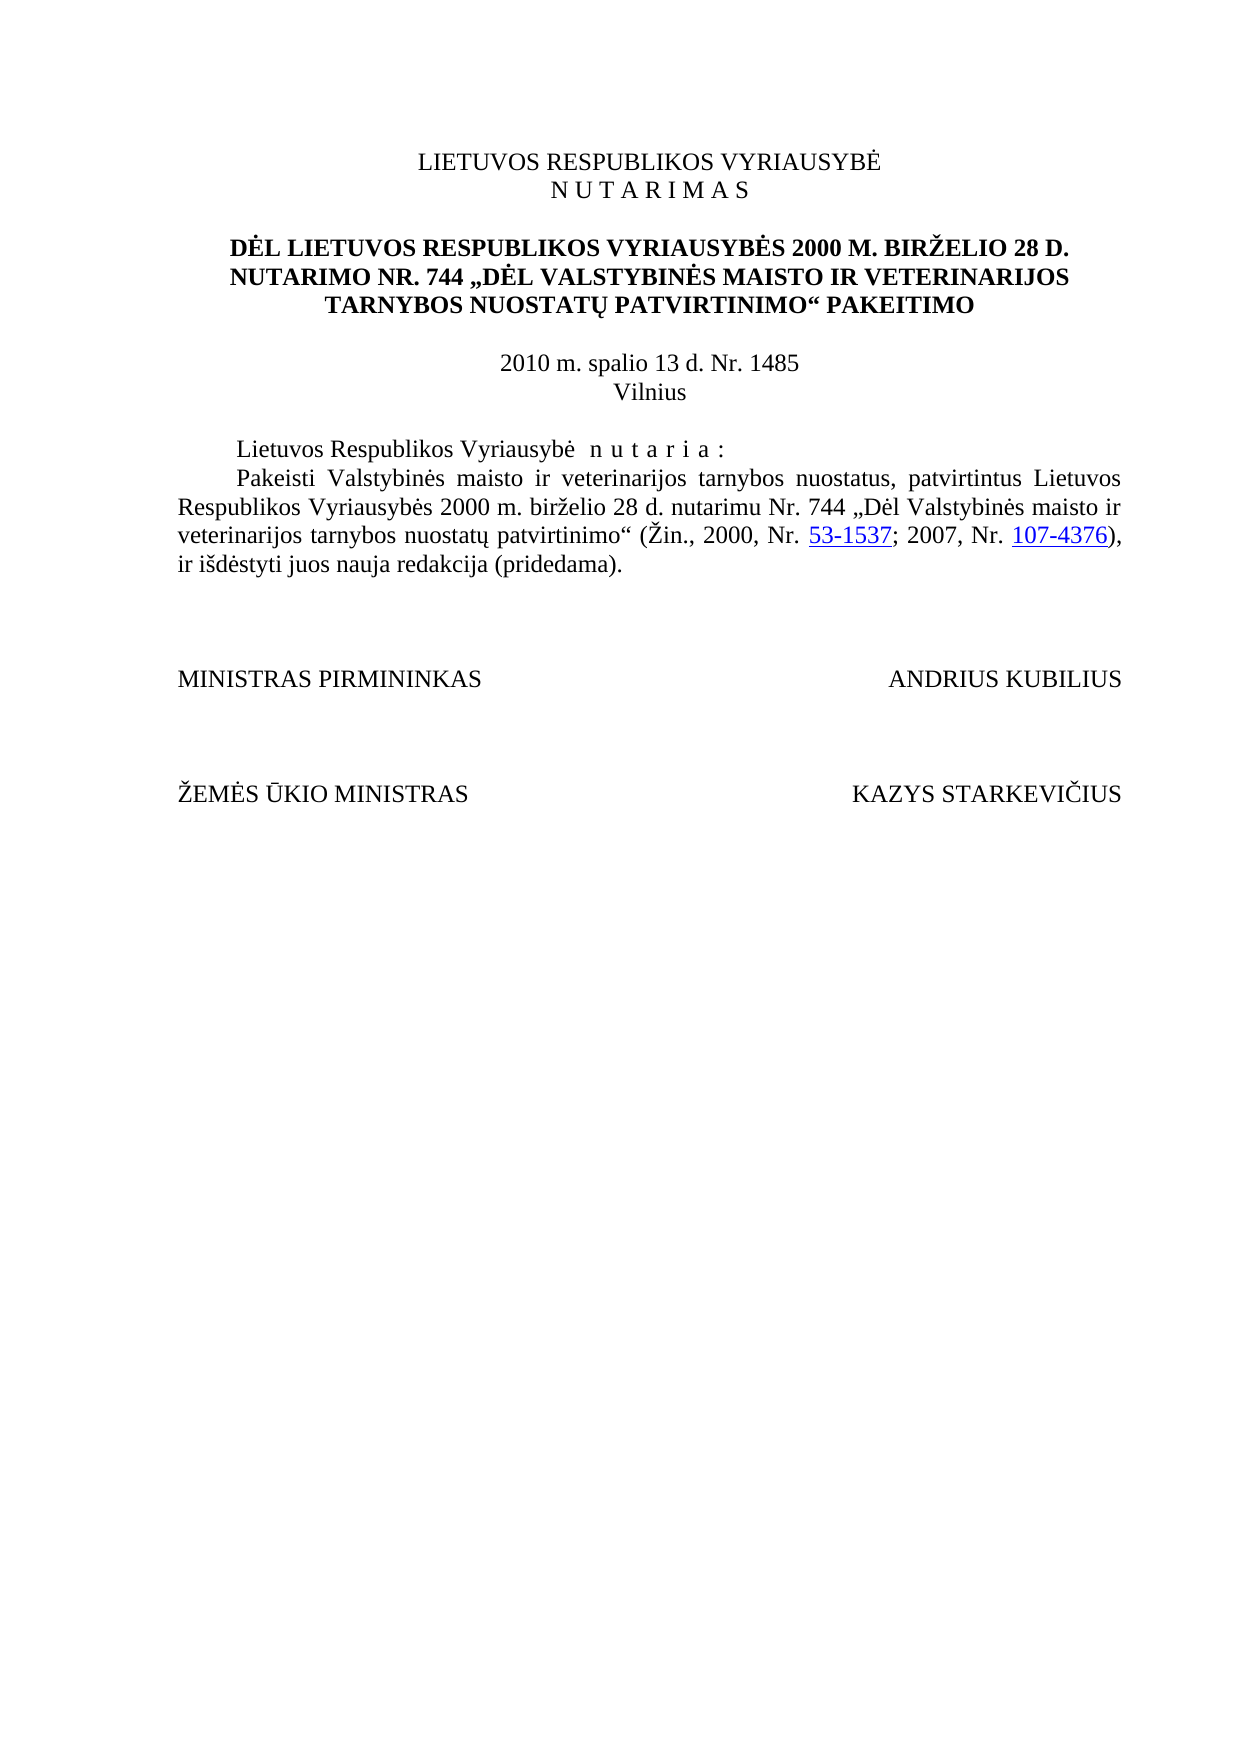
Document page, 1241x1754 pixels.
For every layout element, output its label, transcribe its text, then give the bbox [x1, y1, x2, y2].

text DĖL LIETUVOS RESPUBLIKOS VYRIAUSYBĖS 2000 M. BIRŽELIO 28 D. NUTARIMO NR. 744 „DĖL VALSTYBINĖS MAISTO IR VETERINARIJOS TARNYBOS NUOSTATŲ PATVIRTINIMO“ PAKEITIMO [177, 233, 1122, 319]
text Lietuvos Respublikos Vyriausybė [177, 147, 1122, 176]
text 2010 m. spalio 13 d. Nr. 1485 [177, 348, 1122, 377]
text NUTARIMAS [177, 176, 1122, 204]
text MINISTRAS PIRMININKAS ANDRIUS KUBILIUS [177, 664, 1122, 693]
text Vilnius [177, 377, 1122, 406]
text Lietuvos Respublikos Vyriausybė nutaria: [177, 434, 1122, 463]
text ŽEMĖS ŪKIO MINISTRAS KAZYS STARKEVIČIUS [177, 779, 1122, 808]
text Pakeisti Valstybinės maisto ir veterinarijos tarnybos nuostatus, patvirtintus Lietuvos Respublikos Vyriausybės 2000 m. birželio 28 d. nutarimu Nr. 744 „Dėl Valstybinės maisto ir veterinarijos tarnybos nuostatų patvirtinimo“ (Žin., 2000, Nr. 53-1537; 2007, Nr. 107-4376), ir išdėstyti juos nauja redakcija (pridedama). [177, 463, 1122, 578]
